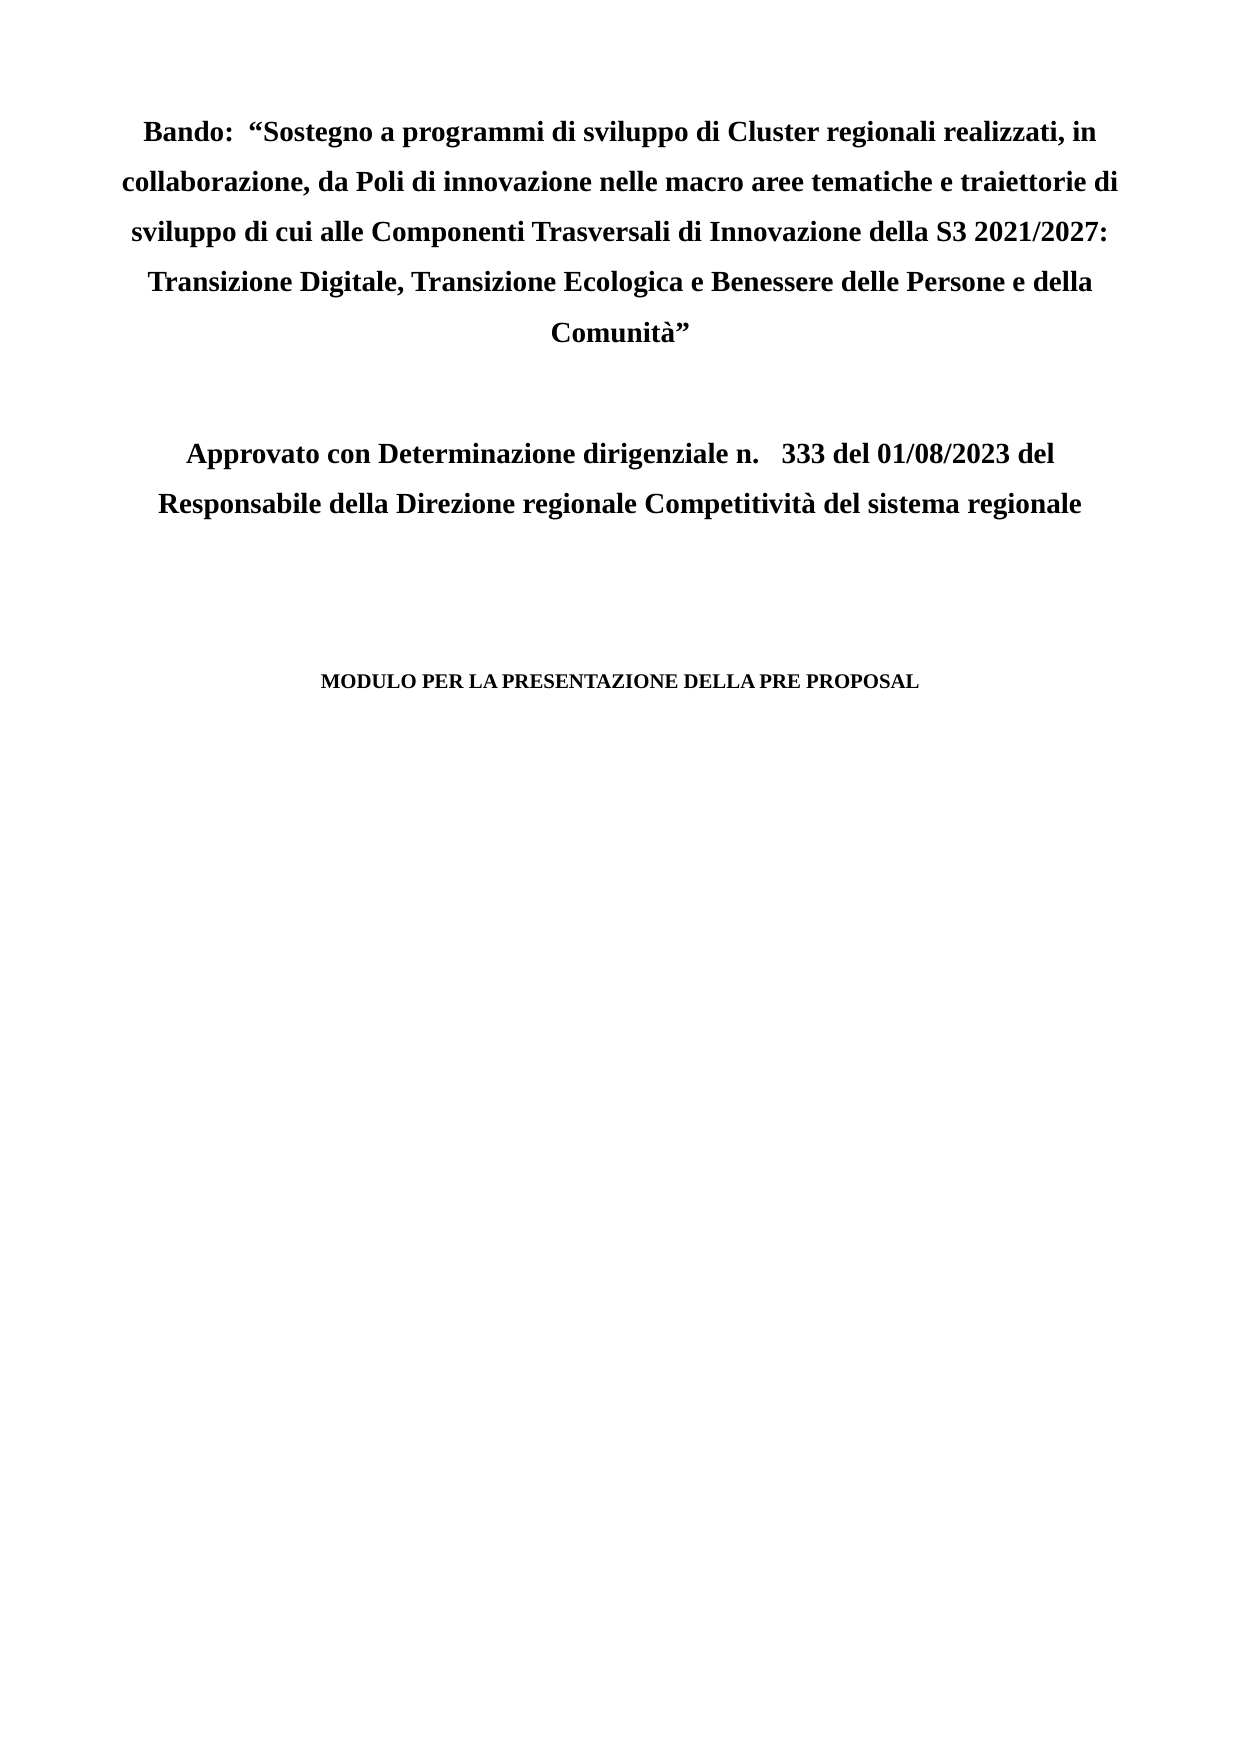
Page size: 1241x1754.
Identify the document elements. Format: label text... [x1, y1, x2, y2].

text MODULO PER LA PRESENTAZIONE DELLA PRE PROPOSAL [118, 669, 1122, 693]
text Approvato con Determinazione dirigenziale n. 333 del 01/08/2023 del Responsabile della Direzione regionale Competitività del sistema regionale [118, 436, 1122, 520]
text Bando: “Sostegno a programmi di sviluppo di Cluster regionali realizzati, in collaborazione, da Poli di innovazione nelle macro aree tematiche e traiettorie di sviluppo di cui alle Componenti Trasversali di Innovazione della S3 2021/2027: Transizione Digitale, Transizione Ecologica e Benessere delle Persone e della Comunità” [118, 114, 1122, 348]
